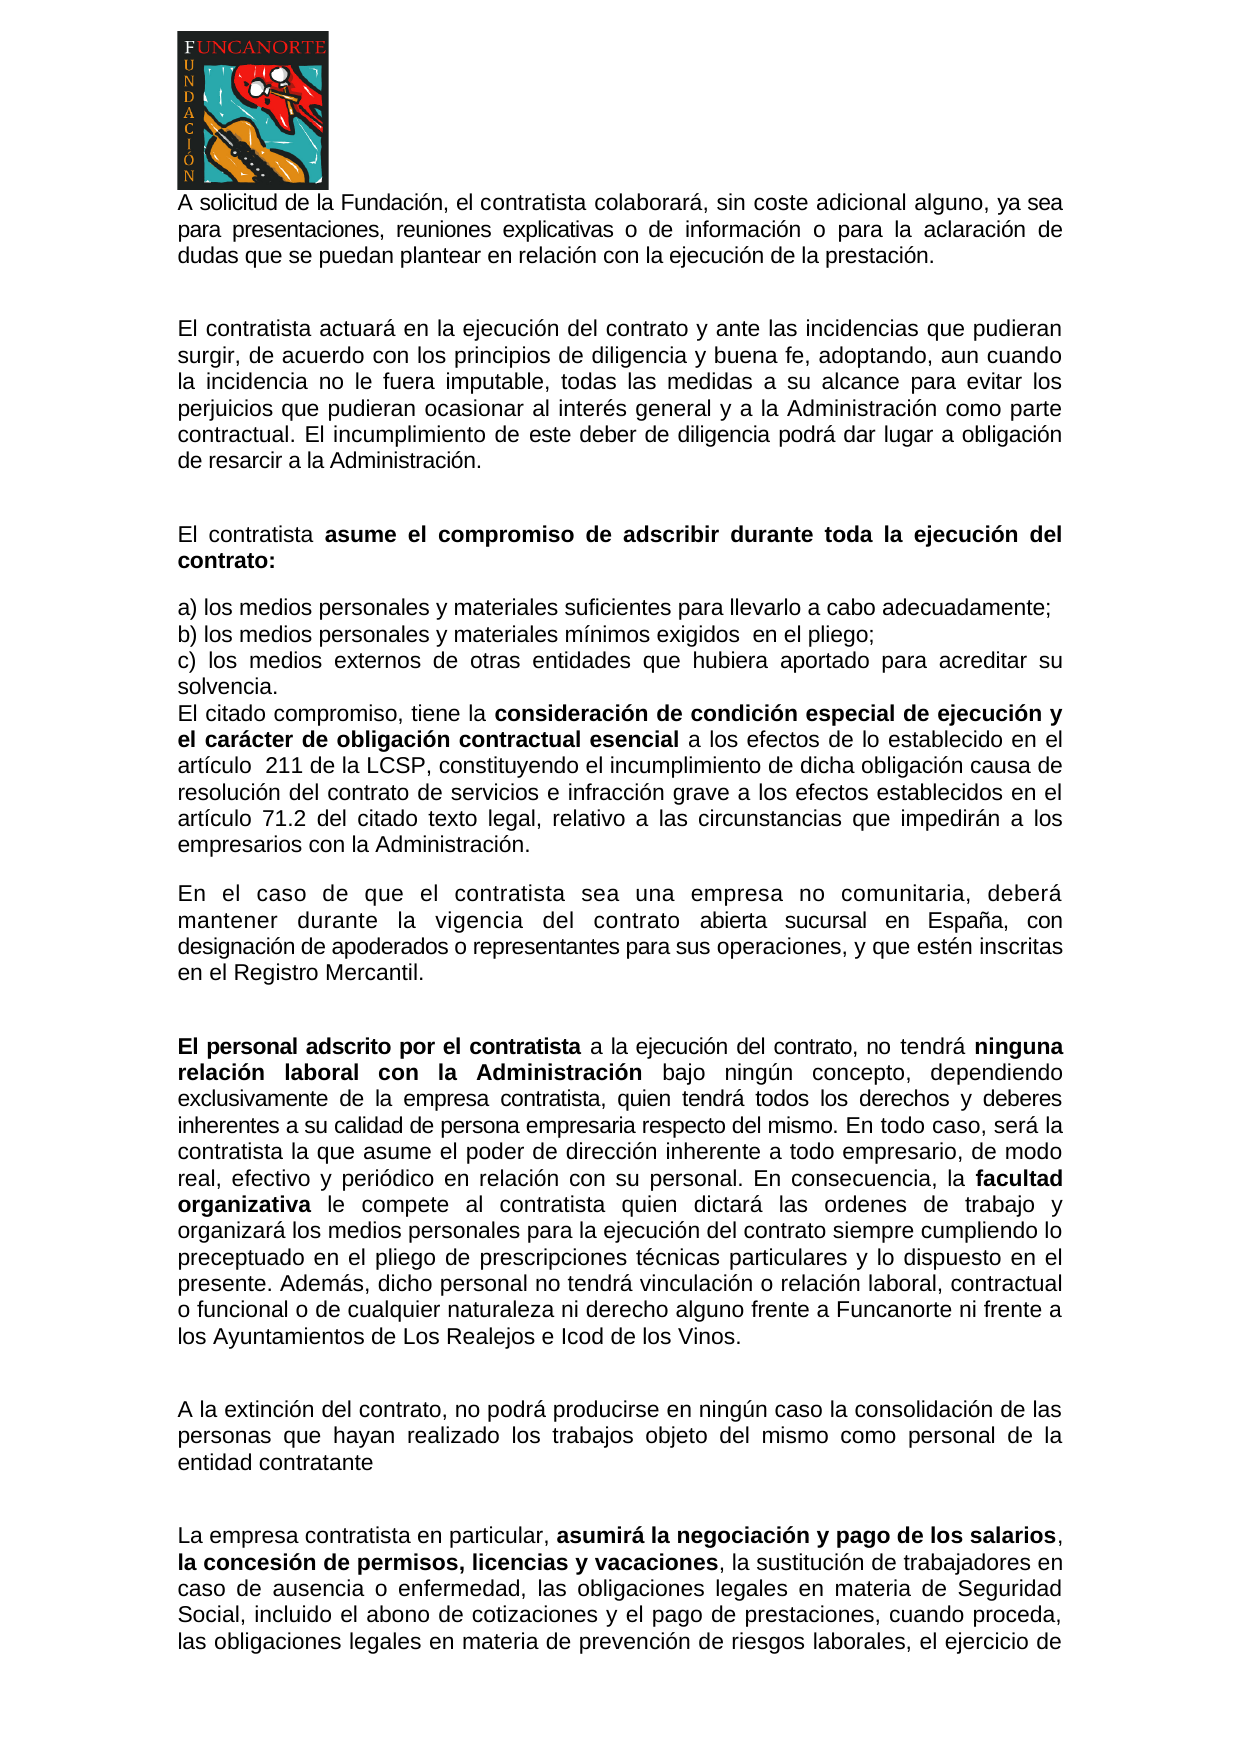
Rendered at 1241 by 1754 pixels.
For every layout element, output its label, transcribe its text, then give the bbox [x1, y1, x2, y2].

text A solicitud de la Fundación, el contratista colaborará, sin coste adicional alguno, ya sea para presentaciones, reuniones explicativas o de información o para la aclaración de dudas que se puedan plantear en relación con la ejecución de la prestación. [177, 148, 1063, 268]
text a) los medios personales y materiales suficientes para llevarlo a cabo adecuadamente; [177, 594, 1063, 621]
text El citado compromiso, tiene la consideración de condición especial de ejecución y el carácter de obligación contractual esencial a los efectos de lo establecido en el artículo 211 de la LCSP, constituyendo el incumplimiento de dicha obligación causa de resolución del contrato de servicios e infracción grave a los efectos establecidos en el artículo 71.2 del citado texto legal, relativo a las circunstancias que impedirán a los empresarios con la Administración. [177, 699, 1063, 858]
text En el caso de que el contratista sea una empresa no comunitaria, deberá mantener durante la vigencia del contrato abierta sucursal en España, con designación de apoderados o representantes para sus operaciones, y que estén inscritas en el Registro Mercantil. [177, 880, 1063, 986]
text b) los medios personales y materiales mínimos exigidos en el pliego; [177, 621, 1063, 647]
text A la extinción del contrato, no podrá producirse en ningún caso la consolidación de las personas que hayan realizado los trabajos objeto del mismo como personal de la entidad contratante [177, 1396, 1063, 1475]
text El contratista asume el compromiso de adscribir durante toda la ejecución del contrato: [177, 521, 1063, 573]
text La empresa contratista en particular, asumirá la negociación y pago de los salarios, la concesión de permisos, licencias y vacaciones, la sustitución de trabajadores en caso de ausencia o enfermedad, las obligaciones legales en materia de Seguridad Social, incluido el abono de cotizaciones y el pago de prestaciones, cuando proceda, las obligaciones legales en materia de prevención de riesgos laborales, el ejercicio de [177, 1522, 1063, 1654]
text c) los medios externos de otras entidades que hubiera aportado para acreditar su solvencia. [177, 647, 1063, 699]
text El contratista actuará en la ejecución del contrato y ante las incidencias que pudieran surgir, de acuerdo con los principios de diligencia y buena fe, adoptando, aun cuando la incidencia no le fuera imputable, todas las medidas a su alcance para evitar los perjuicios que pudieran ocasionar al interés general y a la Administración como parte contractual. El incumplimiento de este deber de diligencia podrá dar lugar a obligación de resarcir a la Administración. [177, 315, 1063, 473]
text El personal adscrito por el contratista a la ejecución del contrato, no tendrá ninguna relación laboral con la Administración bajo ningún concepto, dependiendo exclusivamente de la empresa contratista, quien tendrá todos los derechos y deberes inherentes a su calidad de persona empresaria respecto del mismo. En todo caso, será la contratista la que asume el poder de dirección inherente a todo empresario, de modo real, efectivo y periódico en relación con su personal. En consecuencia, la facultad organizativa le compete al contratista quien dictará las ordenes de trabajo y organizará los medios personales para la ejecución del contrato siempre cumpliendo lo preceptuado en el pliego de prescripciones técnicas particulares y lo dispuesto en el presente. Además, dicho personal no tendrá vinculación o relación laboral, contractual o funcional o de cualquier naturaleza ni derecho alguno frente a Funcanorte ni frente a los Ayuntamientos de Los Realejos e Icod de los Vinos. [177, 1033, 1063, 1349]
